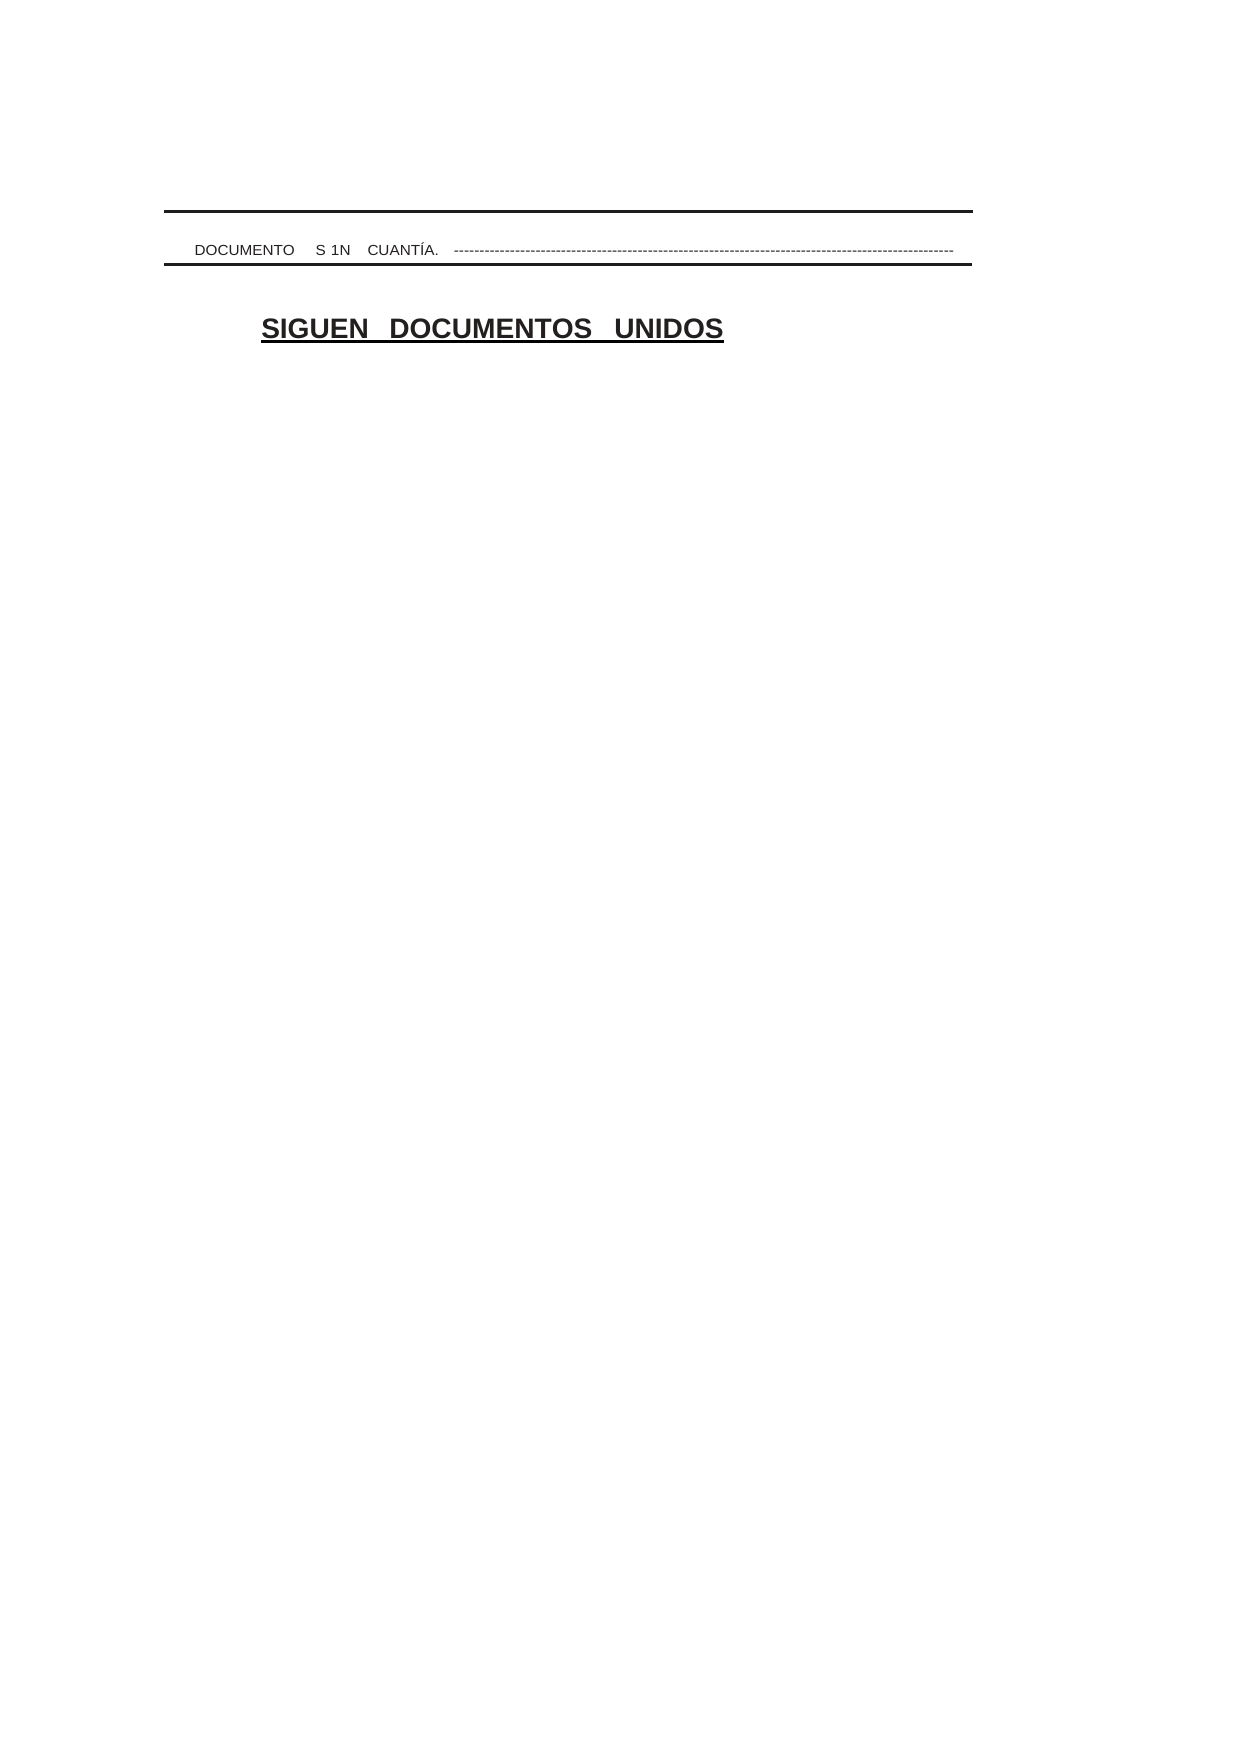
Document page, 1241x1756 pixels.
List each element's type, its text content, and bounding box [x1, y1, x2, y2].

text SIGUEN DOCUMENTOS UNIDOS [261, 312, 1066, 344]
text DOCUMENTO S 1N CUANTÍA. -------------------------------------------------------------------------------------------------- [194, 242, 1066, 259]
